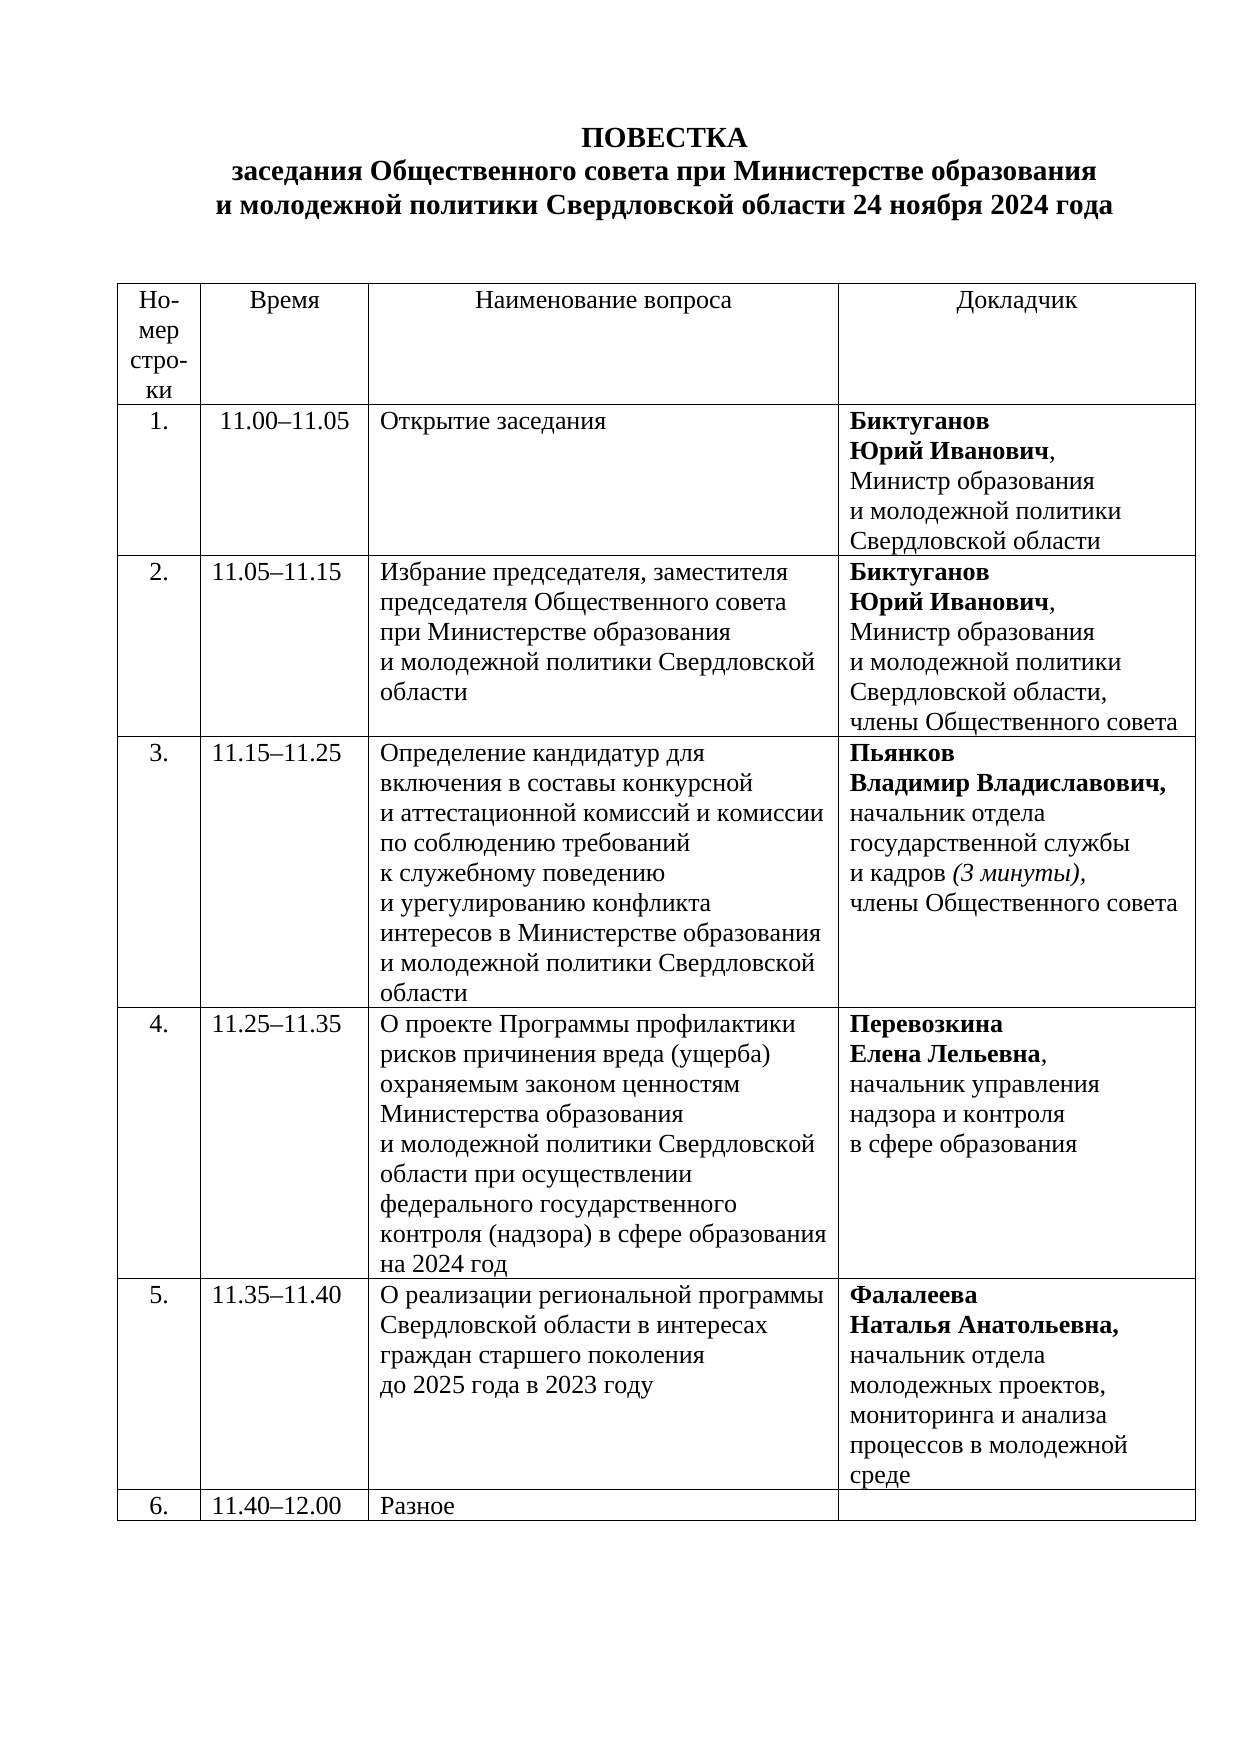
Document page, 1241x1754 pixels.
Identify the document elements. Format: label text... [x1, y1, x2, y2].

table_cell Перевозкина Елена Лельевна, начальник управления надзора и контроля в сфере образования [839, 1008, 1195, 1278]
table_cell О проекте Программы профилактики рисков причинения вреда (ущерба) охраняемым законом ценностям Министерства образования и молодежной политики Свердловской области при осуществлении федерального государственного контроля (надзора) в сфере образования на 2024 год [369, 1008, 838, 1278]
table_cell 6. [118, 1490, 200, 1520]
table_cell Биктуганов Юрий Иванович, Министр образования и молодежной политики Свердловской области [839, 405, 1195, 555]
table_cell 11.15–11.25 [201, 737, 368, 1007]
table_header Но-мер стро-ки [118, 284, 200, 404]
table_cell 11.35–11.40 [201, 1279, 368, 1489]
table_cell Избрание председателя, заместителя председателя Общественного совета при Министерстве образования и молодежной политики Свердловской области [369, 556, 838, 736]
table_cell 11.25–11.35 [201, 1008, 368, 1278]
table_cell 2. [118, 556, 200, 736]
table_cell Биктуганов Юрий Иванович, Министр образования и молодежной политики Свердловской области, члены Общественного совета [839, 556, 1195, 736]
table_cell Пьянков Владимир Владиславович, начальник отдела государственной службы и кадров (3 минуты), члены Общественного совета [839, 737, 1195, 1007]
table_cell 11.40–12.00 [201, 1490, 368, 1520]
table_cell 11.00–11.05 [201, 405, 368, 555]
table_header Докладчик [839, 284, 1195, 404]
table_header Время [201, 284, 368, 404]
table_header Наименование вопроса [369, 284, 838, 404]
text ПОВЕСТКА [148, 120, 1181, 153]
table_cell Открытие заседания [369, 405, 838, 555]
table_cell О реализации региональной программы Свердловской области в интересах граждан старшего поколения до 2025 года в 2023 году [369, 1279, 838, 1489]
table_cell Определение кандидатур для включения в составы конкурсной и аттестационной комиссий и комиссии по соблюдению требований к служебному поведению и урегулированию конфликта интересов в Министерстве образования и молодежной политики Свердловской области [369, 737, 838, 1007]
table_cell 11.05–11.15 [201, 556, 368, 736]
table_cell 3. [118, 737, 200, 1007]
table_cell 5. [118, 1279, 200, 1489]
table_cell 4. [118, 1008, 200, 1278]
table_cell 1. [118, 405, 200, 555]
text заседания Общественного совета при Министерстве образования и молодежной политики Свердловской области 24 ноября 2024 года [148, 153, 1181, 220]
table_cell Фалалеева Наталья Анатольевна, начальник отдела молодежных проектов, мониторинга и анализа процессов в молодежной среде [839, 1279, 1195, 1489]
table_cell Разное [369, 1490, 838, 1520]
table_cell [839, 1490, 1195, 1520]
